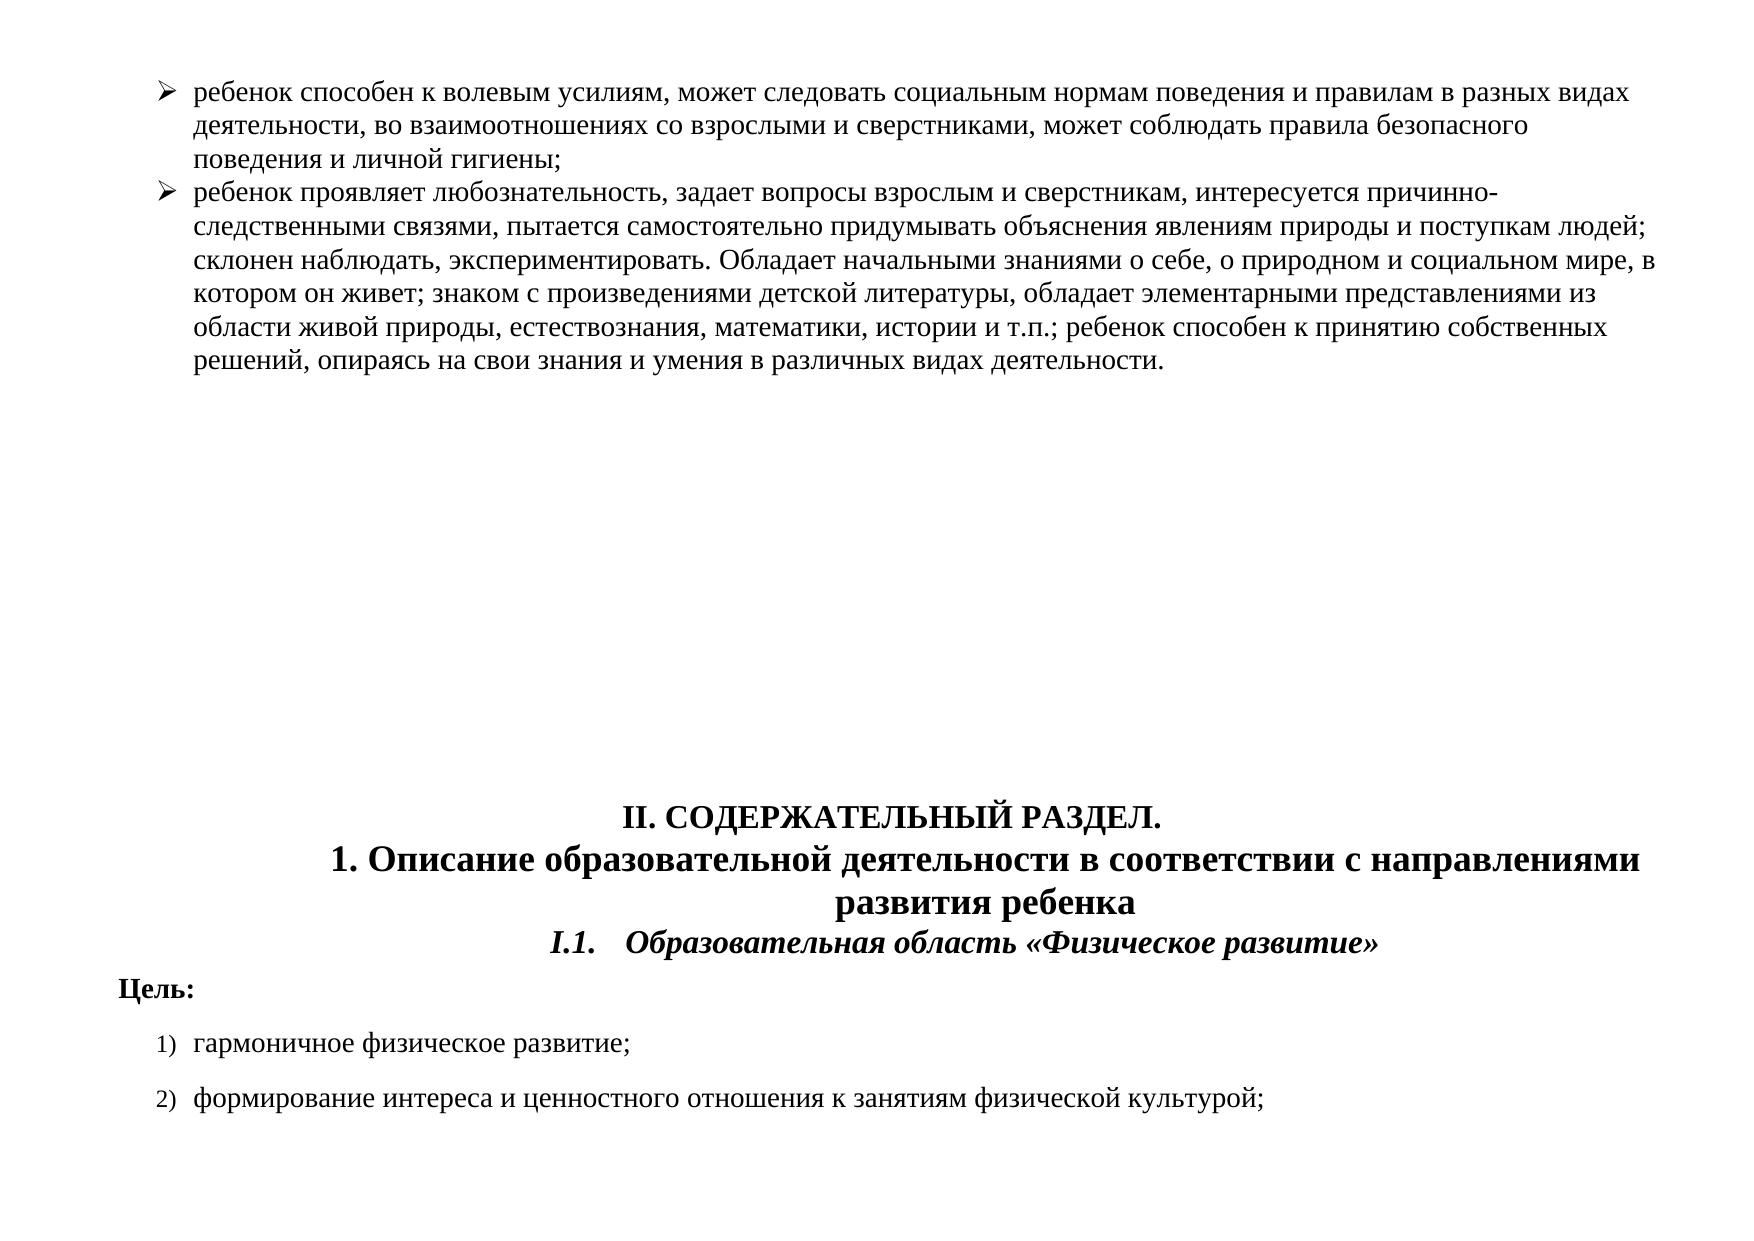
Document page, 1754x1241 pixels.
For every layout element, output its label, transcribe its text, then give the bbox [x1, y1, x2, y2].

list гармоничное физическое развитие; [156, 1025, 1665, 1059]
list формирование интереса и ценностного отношения к занятиям физической культурой; [156, 1080, 1665, 1113]
list Образовательная область «Физическое развитие» [268, 922, 1665, 961]
text 1. Описание образовательной деятельности в соответствии с направлениями развития ребенка [306, 836, 1665, 922]
list ребенок способен к волевым усилиям, может следовать социальным нормам поведения и правилам в разных видах деятельности, во взаимоотношениях со взрослыми и сверстниками, может соблюдать правила безопасного поведения и личной гигиены; [156, 74, 1665, 174]
text Цель: [118, 971, 1665, 1004]
list ребенок проявляет любознательность, задает вопросы взрослым и сверстникам, интересуется причинно-следственными связями, пытается самостоятельно придумывать объяснения явлениям природы и поступкам людей; склонен наблюдать, экспериментировать. Обладает начальными знаниями о себе, о природном и социальном мире, в котором он живет; знаком с произведениями детской литературы, обладает элементарными представлениями из области живой природы, естествознания, математики, истории и т.п.; ребенок способен к принятию собственных решений, опираясь на свои знания и умения в различных видах деятельности. [156, 174, 1665, 376]
text II. СОДЕРЖАТЕЛЬНЫЙ РАЗДЕЛ. [118, 798, 1665, 836]
